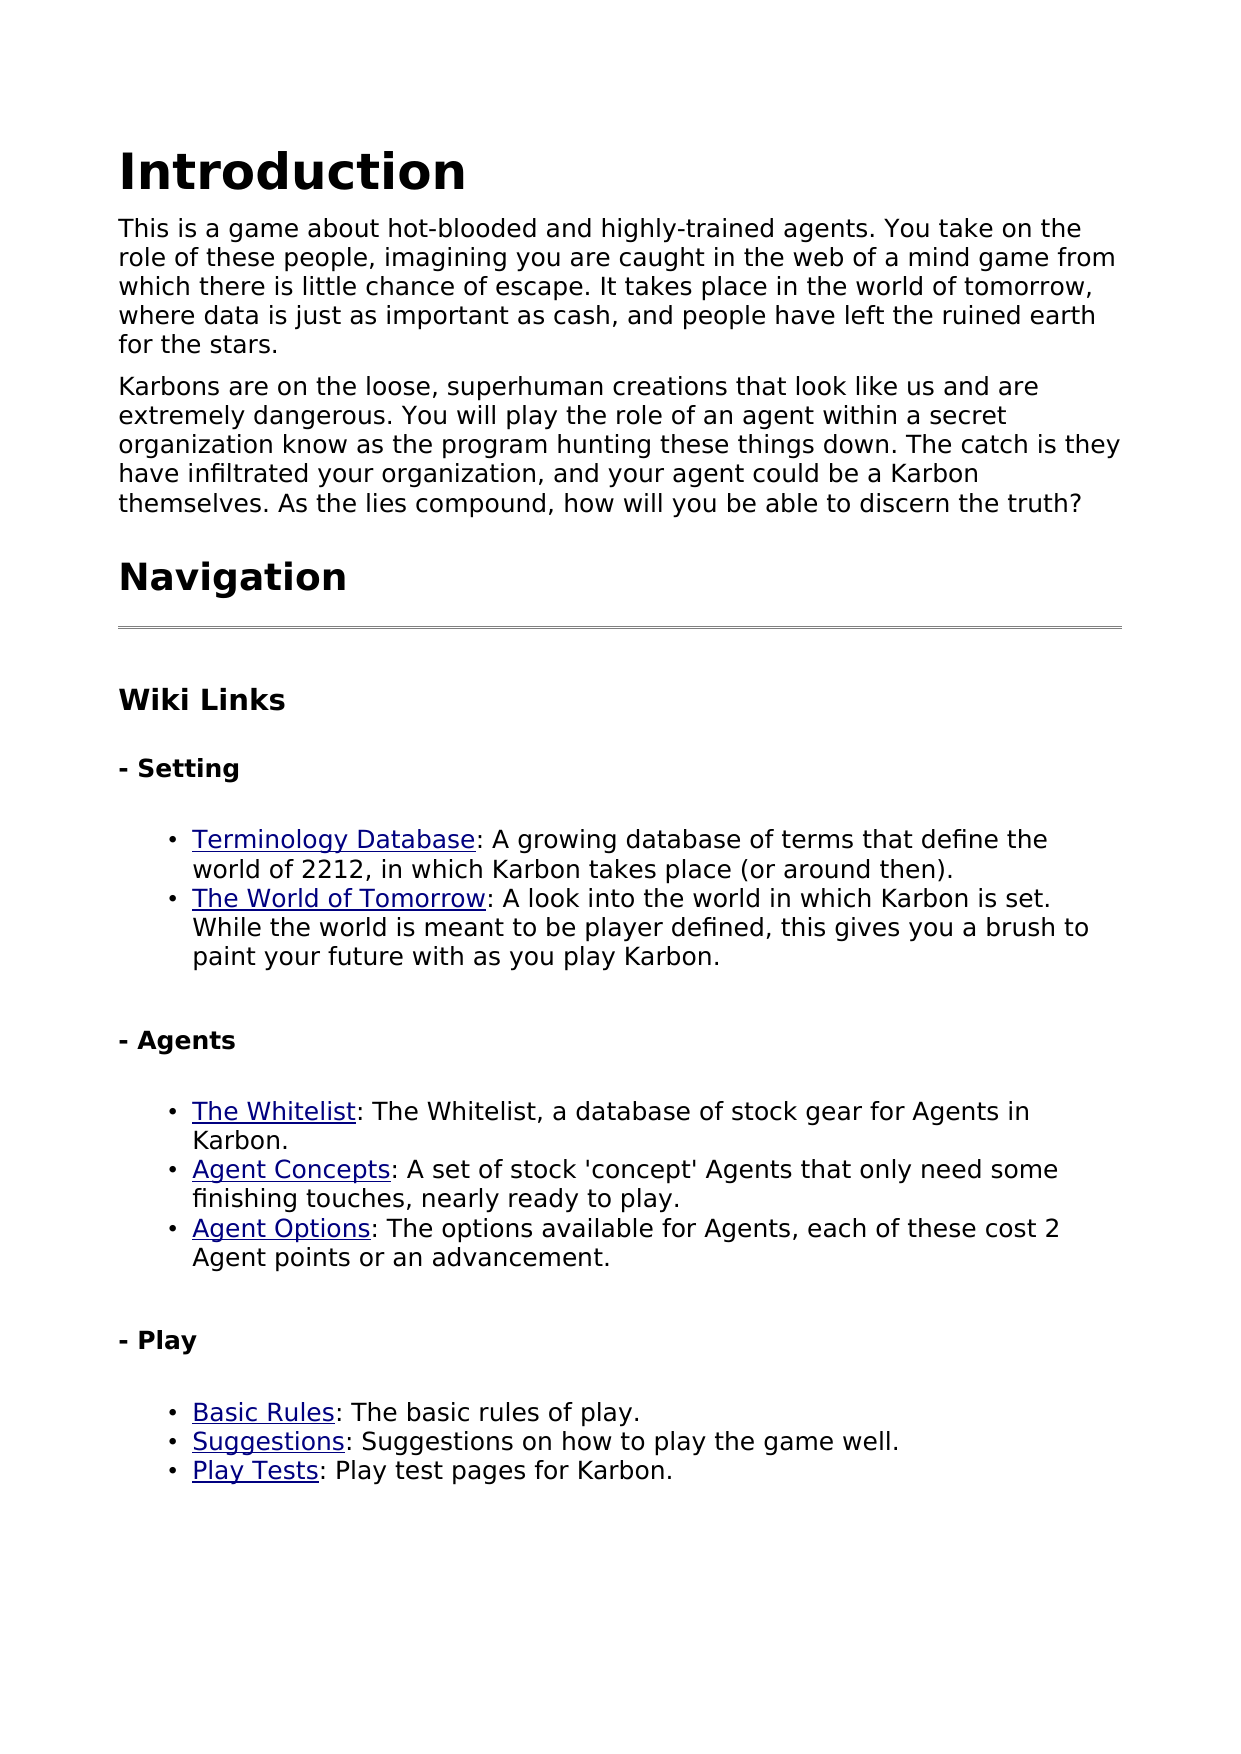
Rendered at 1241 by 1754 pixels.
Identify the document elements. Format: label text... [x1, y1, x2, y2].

subtitle Wiki Links [118, 683, 1122, 717]
subtitle - Play [118, 1327, 1122, 1356]
list Agent Options: The options available for Agents, each of these cost 2 Agent points or an advancement. [177, 1214, 1122, 1272]
subtitle - Agents [118, 1026, 1122, 1055]
list Suggestions: Suggestions on how to play the game well. [177, 1427, 1122, 1456]
list The World of Tomorrow: A look into the world in which Karbon is set. While the world is meant to be player defined, this gives you a brush to paint your future with as you play Karbon. [177, 884, 1122, 971]
text Karbons are on the loose, superhuman creations that look like us and are extremely dangerous. You will play the role of an agent within a secret organization know as the program hunting these things down. The catch is they have infiltrated your organization, and your agent could be a Karbon themselves. As the lies compound, how will you be able to discern the truth? [118, 372, 1122, 518]
list The Whitelist: The Whitelist, a database of stock gear for Agents in Karbon. [177, 1097, 1122, 1155]
subtitle Introduction [118, 143, 1122, 201]
list Agent Concepts: A set of stock 'concept' Agents that only need some finishing touches, nearly ready to play. [177, 1155, 1122, 1214]
list Basic Rules: The basic rules of play. [177, 1398, 1122, 1427]
list Terminology Database: A growing database of terms that define the world of 2212, in which Karbon takes place (or around then). [177, 826, 1122, 884]
list Play Tests: Play test pages for Karbon. [177, 1456, 1122, 1485]
subtitle Navigation [118, 556, 1122, 599]
subtitle - Setting [118, 754, 1122, 784]
text This is a game about hot-blooded and highly-trained agents. You take on the role of these people, imagining you are caught in the web of a mind game from which there is little chance of escape. It takes place in the world of tomorrow, where data is just as important as cash, and people have left the ruined earth for the stars. [118, 214, 1122, 360]
